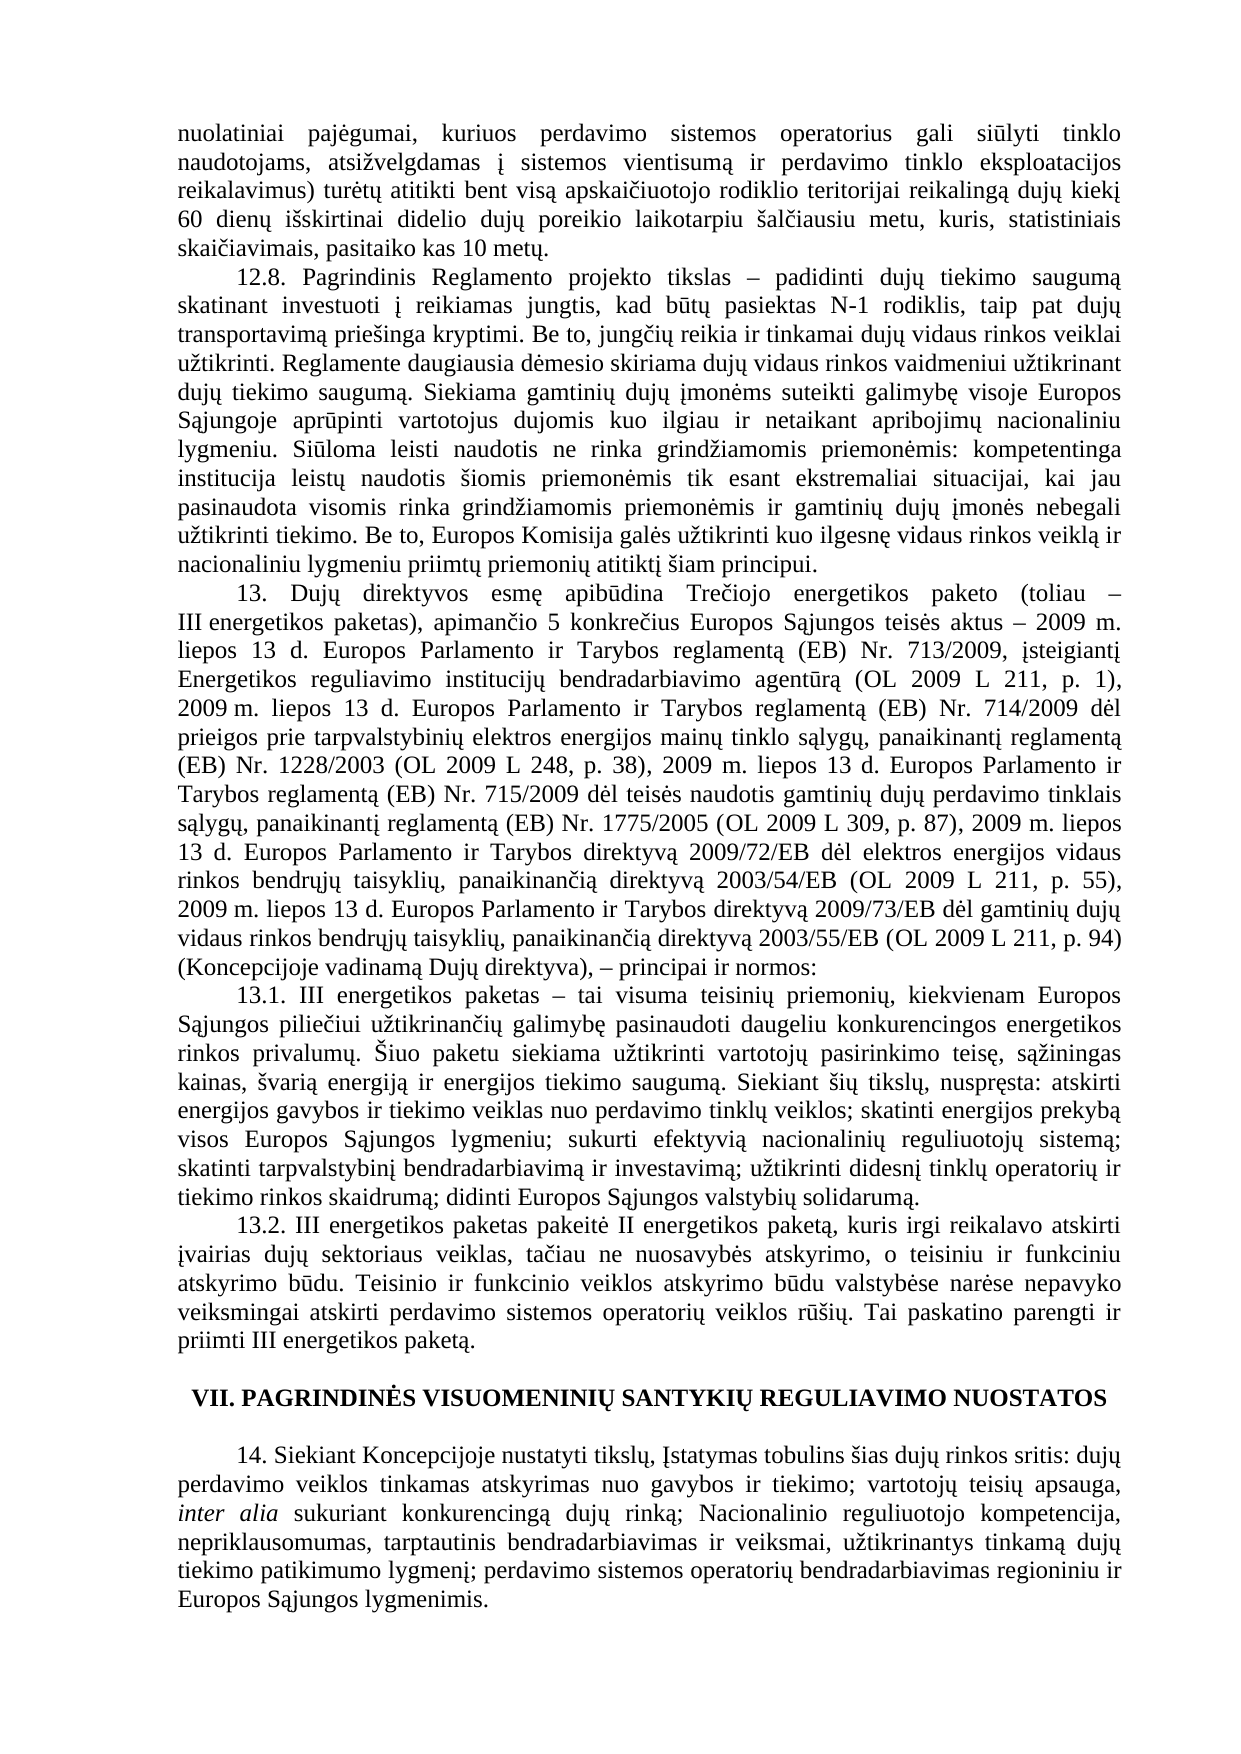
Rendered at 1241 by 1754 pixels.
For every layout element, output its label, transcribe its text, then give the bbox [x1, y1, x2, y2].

text 13.2. III energetikos paketas pakeitė II energetikos paketą, kuris irgi reikalavo atskirti įvairias dujų sektoriaus veiklas, tačiau ne nuosavybės atskyrimo, o teisiniu ir funkciniu atskyrimo būdu. Teisinio ir funkcinio veiklos atskyrimo būdu valstybėse narėse nepavyko veiksmingai atskirti perdavimo sistemos operatorių veiklos rūšių. Tai paskatino parengti ir priimti III energetikos paketą. [177, 1211, 1122, 1354]
text 13. Dujų direktyvos esmę apibūdina Trečiojo energetikos paketo (toliau – III energetikos paketas), apimančio 5 konkrečius Europos Sąjungos teisės aktus – 2009 m. liepos 13 d. Europos Parlamento ir Tarybos reglamentą (EB) Nr. 713/2009, įsteigiantį Energetikos reguliavimo institucijų bendradarbiavimo agentūrą (OL 2009 L 211, p. 1), 2009 m. liepos 13 d. Europos Parlamento ir Tarybos reglamentą (EB) Nr. 714/2009 dėl prieigos prie tarpvalstybinių elektros energijos mainų tinklo sąlygų, panaikinantį reglamentą (EB) Nr. 1228/2003 (OL 2009 L 248, p. 38), 2009 m. liepos 13 d. Europos Parlamento ir Tarybos reglamentą (EB) Nr. 715/2009 dėl teisės naudotis gamtinių dujų perdavimo tinklais sąlygų, panaikinantį reglamentą (EB) Nr. 1775/2005 (OL 2009 L 309, p. 87), 2009 m. liepos 13 d. Europos Parlamento ir Tarybos direktyvą 2009/72/EB dėl elektros energijos vidaus rinkos bendrųjų taisyklių, panaikinančią direktyvą 2003/54/EB (OL 2009 L 211, p. 55), 2009 m. liepos 13 d. Europos Parlamento ir Tarybos direktyvą 2009/73/EB dėl gamtinių dujų vidaus rinkos bendrųjų taisyklių, panaikinančią direktyvą 2003/55/EB (OL 2009 L 211, p. 94) (Koncepcijoje vadinamą Dujų direktyva), – principai ir normos: [177, 578, 1122, 981]
text nuolatiniai pajėgumai, kuriuos perdavimo sistemos operatorius gali siūlyti tinklo naudotojams, atsižvelgdamas į sistemos vientisumą ir perdavimo tinklo eksploatacijos reikalavimus) turėtų atitikti bent visą apskaičiuotojo rodiklio teritorijai reikalingą dujų kiekį 60 dienų išskirtinai didelio dujų poreikio laikotarpiu šalčiausiu metu, kuris, statistiniais skaičiavimais, pasitaiko kas 10 metų. [177, 118, 1122, 262]
text 12.8. Pagrindinis Reglamento projekto tikslas – padidinti dujų tiekimo saugumą skatinant investuoti į reikiamas jungtis, kad būtų pasiektas N-1 rodiklis, taip pat dujų transportavimą priešinga kryptimi. Be to, jungčių reikia ir tinkamai dujų vidaus rinkos veiklai užtikrinti. Reglamente daugiausia dėmesio skiriama dujų vidaus rinkos vaidmeniui užtikrinant dujų tiekimo saugumą. Siekiama gamtinių dujų įmonėms suteikti galimybę visoje Europos Sąjungoje aprūpinti vartotojus dujomis kuo ilgiau ir netaikant apribojimų nacionaliniu lygmeniu. Siūloma leisti naudotis ne rinka grindžiamomis priemonėmis: kompetentinga institucija leistų naudotis šiomis priemonėmis tik esant ekstremaliai situacijai, kai jau pasinaudota visomis rinka grindžiamomis priemonėmis ir gamtinių dujų įmonės nebegali užtikrinti tiekimo. Be to, Europos Komisija galės užtikrinti kuo ilgesnę vidaus rinkos veiklą ir nacionaliniu lygmeniu priimtų priemonių atitiktį šiam principui. [177, 262, 1122, 578]
text 14. Siekiant Koncepcijoje nustatyti tikslų, Įstatymas tobulins šias dujų rinkos sritis: dujų perdavimo veiklos tinkamas atskyrimas nuo gavybos ir tiekimo; vartotojų teisių apsauga, inter alia sukuriant konkurencingą dujų rinką; Nacionalinio reguliuotojo kompetencija, nepriklausomumas, tarptautinis bendradarbiavimas ir veiksmai, užtikrinantys tinkamą dujų tiekimo patikimumo lygmenį; perdavimo sistemos operatorių bendradarbiavimas regioniniu ir Europos Sąjungos lygmenimis. [177, 1441, 1122, 1613]
text 13.1. III energetikos paketas – tai visuma teisinių priemonių, kiekvienam Europos Sąjungos piliečiui užtikrinančių galimybę pasinaudoti daugeliu konkurencingos energetikos rinkos privalumų. Šiuo paketu siekiama užtikrinti vartotojų pasirinkimo teisę, sąžiningas kainas, švarią energiją ir energijos tiekimo saugumą. Siekiant šių tikslų, nuspręsta: atskirti energijos gavybos ir tiekimo veiklas nuo perdavimo tinklų veiklos; skatinti energijos prekybą visos Europos Sąjungos lygmeniu; sukurti efektyvią nacionalinių reguliuotojų sistemą; skatinti tarpvalstybinį bendradarbiavimą ir investavimą; užtikrinti didesnį tinklų operatorių ir tiekimo rinkos skaidrumą; didinti Europos Sąjungos valstybių solidarumą. [177, 981, 1122, 1211]
text VII. PAGRINDINĖS VISUOMENINIŲ SANTYKIŲ REGULIAVIMO NUOSTATOS [177, 1383, 1122, 1412]
